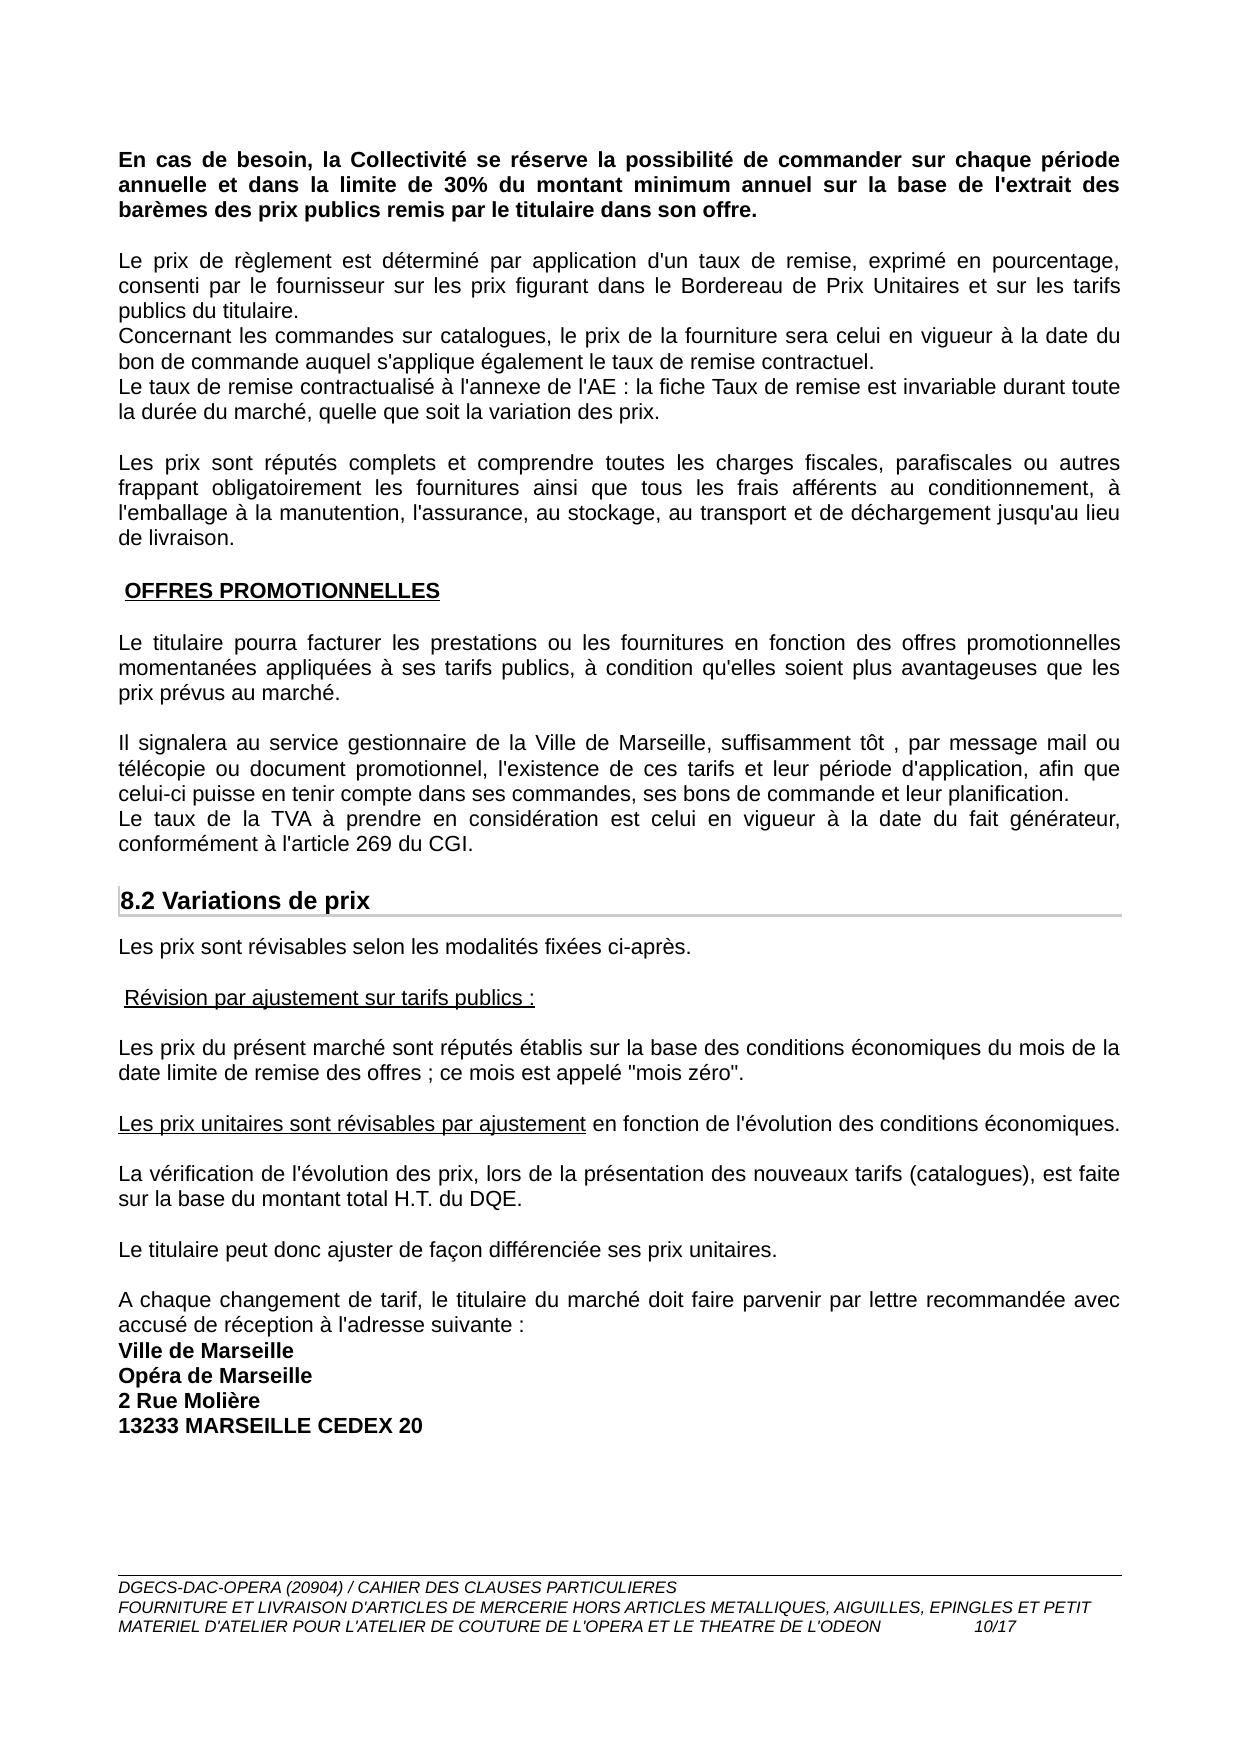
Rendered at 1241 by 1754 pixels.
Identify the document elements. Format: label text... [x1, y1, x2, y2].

text Les prix du présent marché sont réputés établis sur la base des conditions économiques du mois de la date limite de remise des offres ; ce mois est appelé "mois zéro". [118, 1035, 1122, 1086]
text Les prix unitaires sont révisables par ajustement en fonction de l'évolution des conditions économiques. [118, 1111, 1122, 1136]
text OFFRES PROMOTIONNELLES [118, 575, 1122, 604]
text Il signalera au service gestionnaire de la Ville de Marseille, suffisamment tôt , par message mail ou télécopie ou document promotionnel, l'existence de ces tarifs et leur période d'application, afin que celui-ci puisse en tenir compte dans ses commandes, ses bons de commande et leur planification. [118, 730, 1122, 806]
text 13233 MARSEILLE CEDEX 20 [118, 1413, 1122, 1438]
text 2 Rue Molière [118, 1388, 1122, 1413]
text Le taux de la TVA à prendre en considération est celui en vigueur à la date du fait générateur, conformément à l'article 269 du CGI. [118, 806, 1122, 856]
text A chaque changement de tarif, le titulaire du marché doit faire parvenir par lettre recommandée avec accusé de réception à l'adresse suivante : [118, 1287, 1122, 1338]
text Concernant les commandes sur catalogues, le prix de la fourniture sera celui en vigueur à la date du bon de commande auquel s'applique également le taux de remise contractuel. [118, 323, 1122, 374]
text Le taux de remise contractualisé à l'annexe de l'AE : la fiche Taux de remise est invariable durant toute la durée du marché, quelle que soit la variation des prix. [118, 374, 1122, 424]
text La vérification de l'évolution des prix, lors de la présentation des nouveaux tarifs (catalogues), est faite sur la base du montant total H.T. du DQE. [118, 1161, 1122, 1212]
text En cas de besoin, la Collectivité se réserve la possibilité de commander sur chaque période annuelle et dans la limite de 30% du montant minimum annuel sur la base de l'extrait des barèmes des prix publics remis par le titulaire dans son offre. [118, 147, 1122, 222]
text Opéra de Marseille [118, 1363, 1122, 1388]
subtitle 8.2 Variations de prix [120, 886, 1122, 914]
text Révision par ajustement sur tarifs publics : [118, 985, 1122, 1010]
text Ville de Marseille [118, 1338, 1122, 1363]
text Le titulaire peut donc ajuster de façon différenciée ses prix unitaires. [118, 1237, 1122, 1262]
text Les prix sont réputés complets et comprendre toutes les charges fiscales, parafiscales ou autres frappant obligatoirement les fournitures ainsi que tous les frais afférents au conditionnement, à l'emballage à la manutention, l'assurance, au stockage, au transport et de déchargement jusqu'au lieu de livraison. [118, 449, 1122, 550]
text Le titulaire pourra facturer les prestations ou les fournitures en fonction des offres promotionnelles momentanées appliquées à ses tarifs publics, à condition qu'elles soient plus avantageuses que les prix prévus au marché. [118, 629, 1122, 705]
text Les prix sont révisables selon les modalités fixées ci-après. [118, 934, 1122, 959]
text Le prix de règlement est déterminé par application d'un taux de remise, exprimé en pourcentage, consenti par le fournisseur sur les prix figurant dans le Bordereau de Prix Unitaires et sur les tarifs publics du titulaire. [118, 248, 1122, 323]
